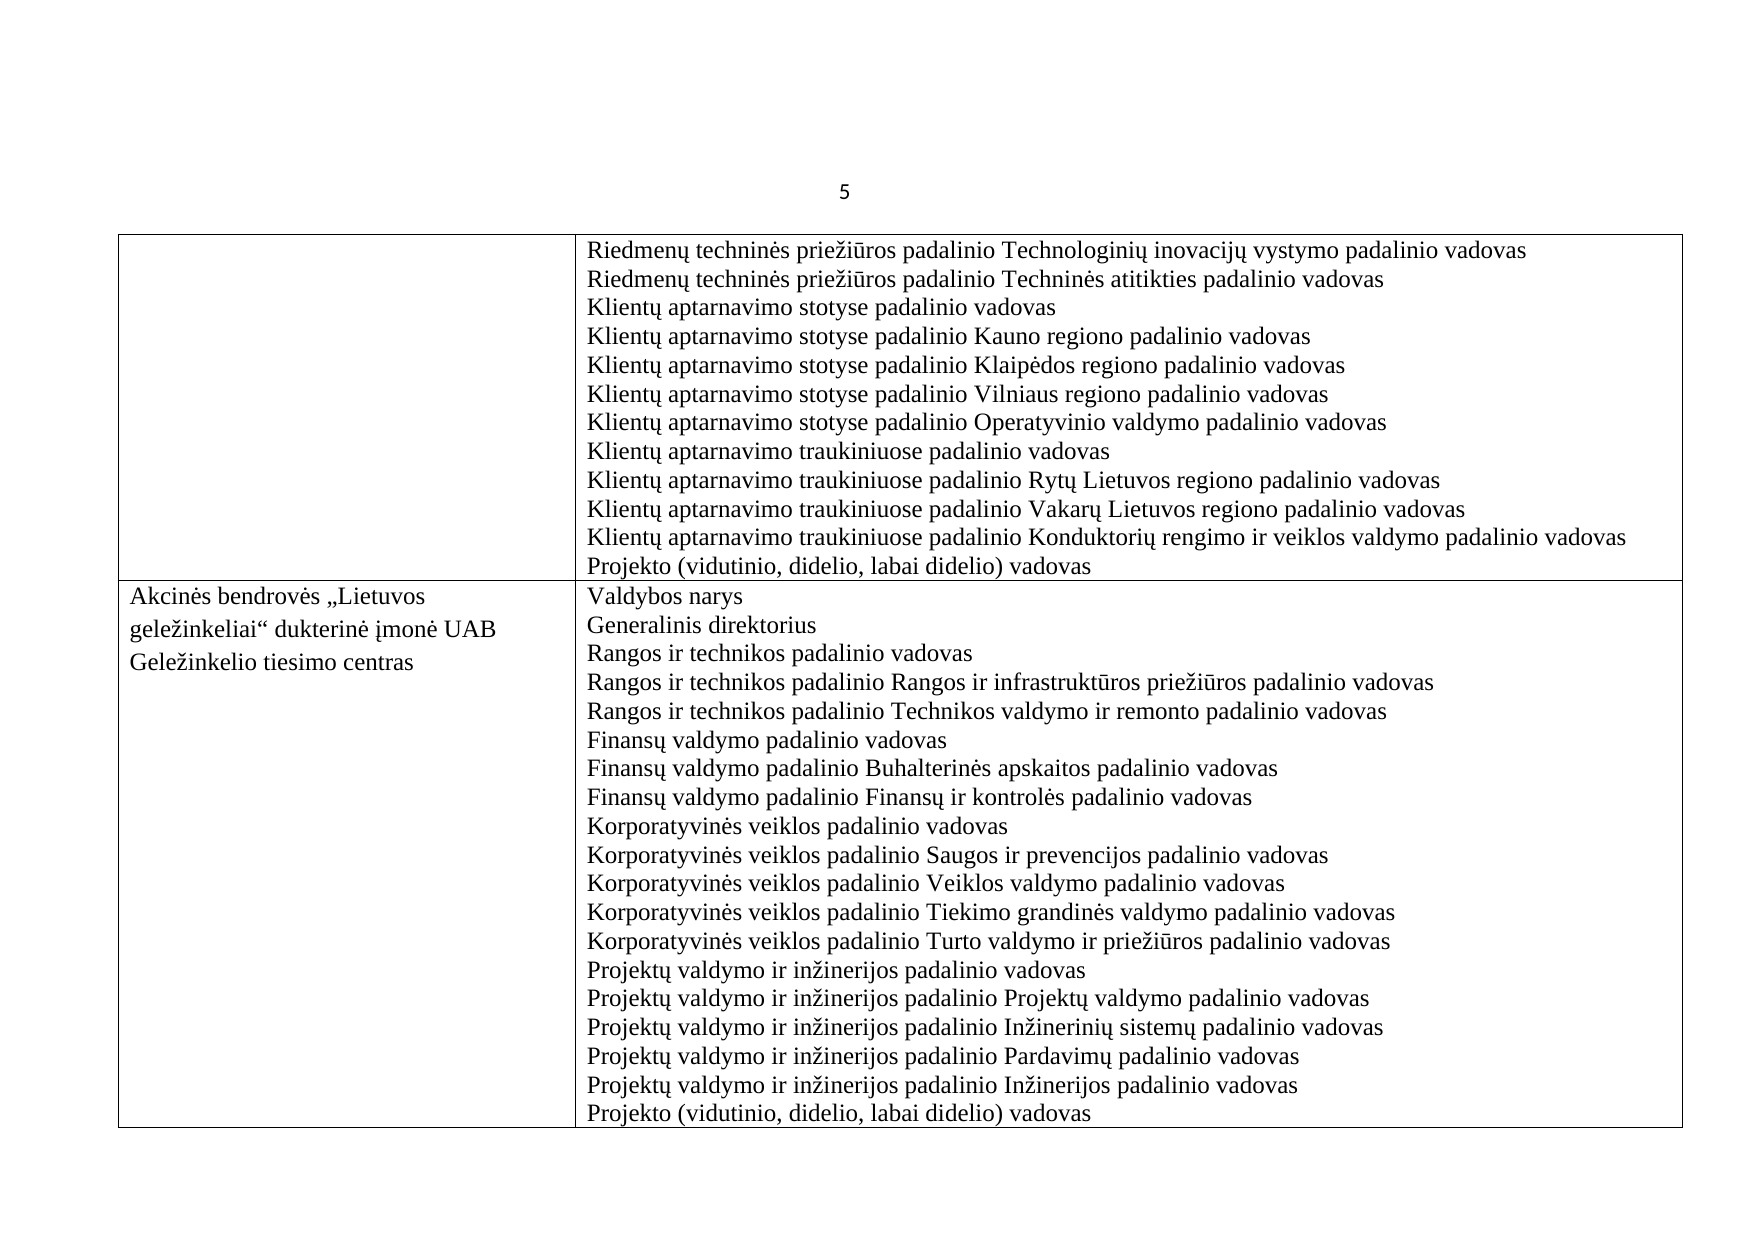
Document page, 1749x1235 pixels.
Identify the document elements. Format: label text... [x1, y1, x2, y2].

table_cell Akcinės bendrovės „Lietuvos geležinkeliai“ dukterinė įmonė UAB Geležinkelio tiesimo centras [119, 581, 575, 1127]
table_cell Riedmenų techninės priežiūros padalinio Technologinių inovacijų vystymo padalinio vadovas Riedmenų techninės priežiūros padalinio Techninės atitikties padalinio vadovas Klientų aptarnavimo stotyse padalinio vadovas Klientų aptarnavimo stotyse padalinio Kauno regiono padalinio vadovas Klientų aptarnavimo stotyse padalinio Klaipėdos regiono padalinio vadovas Klientų aptarnavimo stotyse padalinio Vilniaus regiono padalinio vadovas Klientų aptarnavimo stotyse padalinio Operatyvinio valdymo padalinio vadovas Klientų aptarnavimo traukiniuose padalinio vadovas Klientų aptarnavimo traukiniuose padalinio Rytų Lietuvos regiono padalinio vadovas Klientų aptarnavimo traukiniuose padalinio Vakarų Lietuvos regiono padalinio vadovas Klientų aptarnavimo traukiniuose padalinio Konduktorių rengimo ir veiklos valdymo padalinio vadovas Projekto (vidutinio, didelio, labai didelio) vadovas [576, 235, 1682, 580]
table_cell [119, 235, 575, 580]
table_cell Valdybos narys Generalinis direktorius Rangos ir technikos padalinio vadovas Rangos ir technikos padalinio Rangos ir infrastruktūros priežiūros padalinio vadovas Rangos ir technikos padalinio Technikos valdymo ir remonto padalinio vadovas Finansų valdymo padalinio vadovas Finansų valdymo padalinio Buhalterinės apskaitos padalinio vadovas Finansų valdymo padalinio Finansų ir kontrolės padalinio vadovas Korporatyvinės veiklos padalinio vadovas Korporatyvinės veiklos padalinio Saugos ir prevencijos padalinio vadovas Korporatyvinės veiklos padalinio Veiklos valdymo padalinio vadovas Korporatyvinės veiklos padalinio Tiekimo grandinės valdymo padalinio vadovas Korporatyvinės veiklos padalinio Turto valdymo ir priežiūros padalinio vadovas Projektų valdymo ir inžinerijos padalinio vadovas Projektų valdymo ir inžinerijos padalinio Projektų valdymo padalinio vadovas Projektų valdymo ir inžinerijos padalinio Inžinerinių sistemų padalinio vadovas Projektų valdymo ir inžinerijos padalinio Pardavimų padalinio vadovas Projektų valdymo ir inžinerijos padalinio Inžinerijos padalinio vadovas Projekto (vidutinio, didelio, labai didelio) vadovas [576, 581, 1682, 1127]
